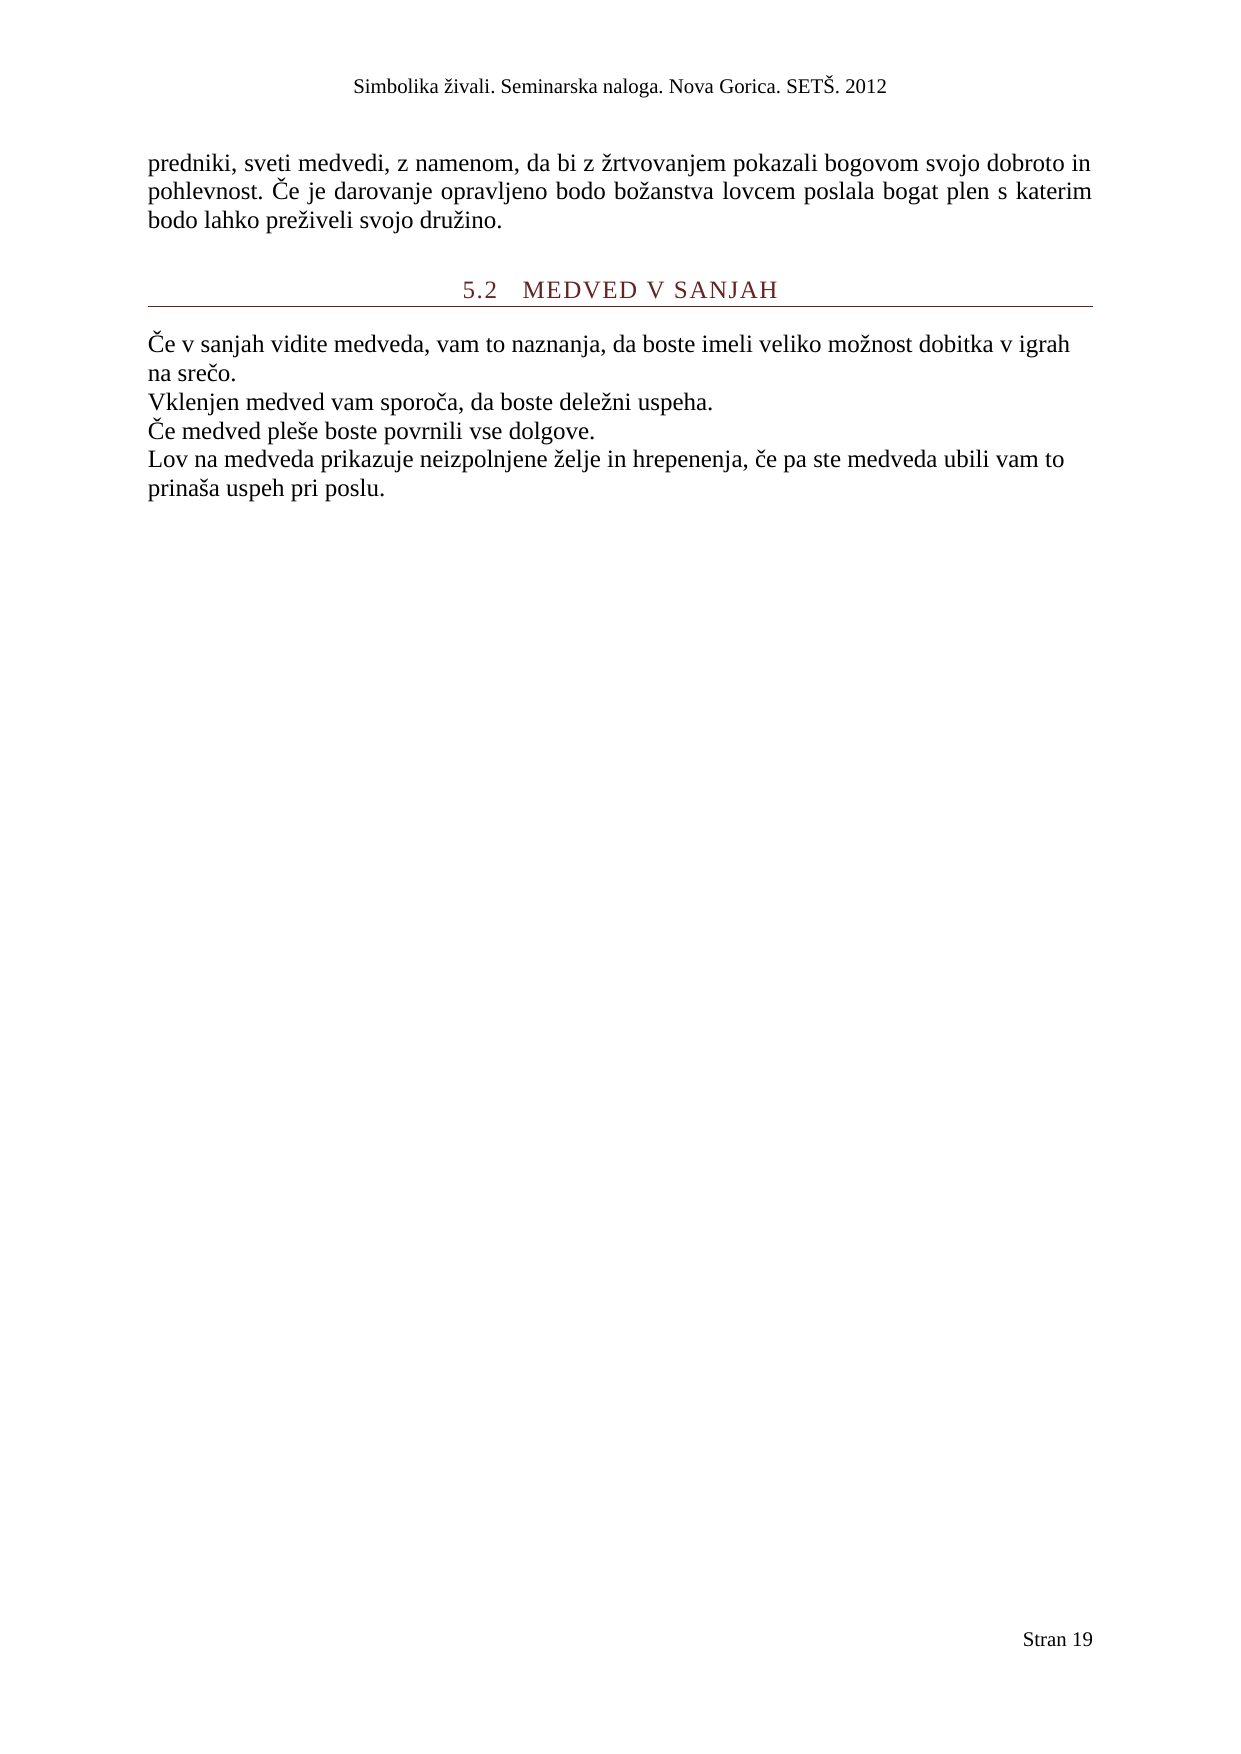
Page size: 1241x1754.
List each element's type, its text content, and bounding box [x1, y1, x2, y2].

text predniki, sveti medvedi, z namenom, da bi z žrtvovanjem pokazali bogovom svojo dobroto in pohlevnost. Če je darovanje opravljeno bodo božanstva lovcem poslala bogat plen s katerim bodo lahko preživeli svojo družino. [148, 148, 1093, 234]
text Če v sanjah vidite medveda, vam to naznanja, da boste imeli veliko možnost dobitka v igrah na srečo. Vklenjen medved vam sporoča, da boste deležni uspeha. Če medved pleše boste povrnili vse dolgove. Lov na medveda prikazuje neizpolnjene želje in hrepenenja, če pa ste medveda ubili vam to prinaša uspeh pri poslu. [148, 329, 1093, 502]
subtitle MEDVED V SANJAH [148, 276, 1093, 306]
